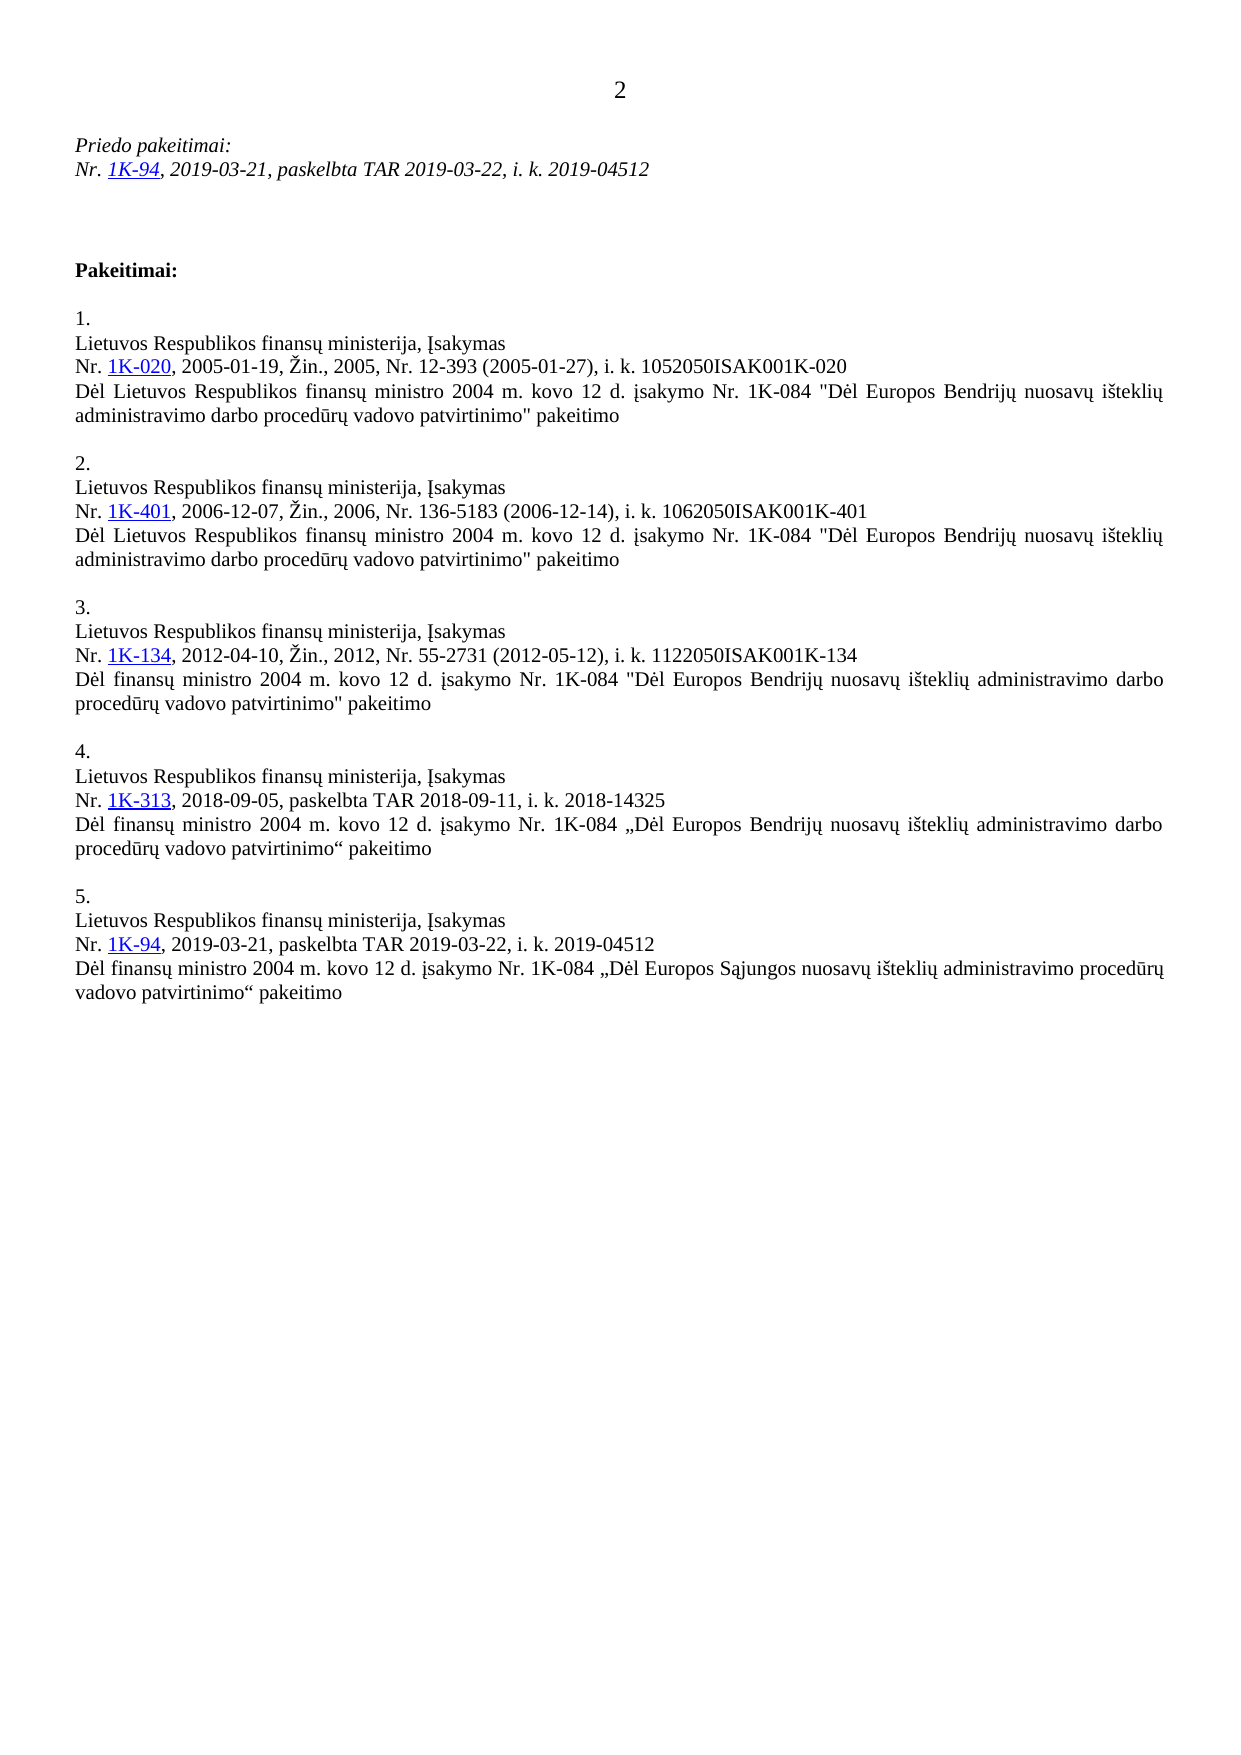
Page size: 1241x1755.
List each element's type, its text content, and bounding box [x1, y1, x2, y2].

text Dėl finansų ministro 2004 m. kovo 12 d. įsakymo Nr. 1K-084 "Dėl Europos Bendrijų nuosavų išteklių administravimo darbo procedūrų vadovo patvirtinimo" pakeitimo [75, 667, 1165, 715]
text Lietuvos Respublikos finansų ministerija, Įsakymas [75, 475, 1165, 499]
text Nr. 1K-401, 2006-12-07, Žin., 2006, Nr. 136-5183 (2006-12-14), i. k. 1062050ISAK001K-401 [75, 499, 1165, 523]
text 1. [75, 306, 1165, 330]
text Lietuvos Respublikos finansų ministerija, Įsakymas [75, 330, 1165, 354]
text 4. [75, 739, 1165, 763]
text Priedo pakeitimai: [75, 133, 1165, 157]
text 3. [75, 595, 1165, 619]
text Nr. 1K-134, 2012-04-10, Žin., 2012, Nr. 55-2731 (2012-05-12), i. k. 1122050ISAK001K-134 [75, 643, 1165, 667]
text Nr. 1K-94, 2019-03-21, paskelbta TAR 2019-03-22, i. k. 2019-04512 [75, 932, 1165, 956]
text Pakeitimai: [75, 258, 1165, 282]
text Lietuvos Respublikos finansų ministerija, Įsakymas [75, 763, 1165, 788]
text Dėl finansų ministro 2004 m. kovo 12 d. įsakymo Nr. 1K-084 „Dėl Europos Bendrijų nuosavų išteklių administravimo darbo procedūrų vadovo patvirtinimo“ pakeitimo [75, 812, 1165, 860]
text Nr. 1K-313, 2018-09-05, paskelbta TAR 2018-09-11, i. k. 2018-14325 [75, 788, 1165, 812]
text Dėl Lietuvos Respublikos finansų ministro 2004 m. kovo 12 d. įsakymo Nr. 1K-084 "Dėl Europos Bendrijų nuosavų išteklių administravimo darbo procedūrų vadovo patvirtinimo" pakeitimo [75, 523, 1165, 571]
text Nr. 1K-94, 2019-03-21, paskelbta TAR 2019-03-22, i. k. 2019-04512 [75, 157, 1165, 181]
text Nr. 1K-020, 2005-01-19, Žin., 2005, Nr. 12-393 (2005-01-27), i. k. 1052050ISAK001K-020 [75, 354, 1165, 378]
text Dėl finansų ministro 2004 m. kovo 12 d. įsakymo Nr. 1K-084 „Dėl Europos Sąjungos nuosavų išteklių administravimo procedūrų vadovo patvirtinimo“ pakeitimo [75, 956, 1165, 1004]
text Lietuvos Respublikos finansų ministerija, Įsakymas [75, 619, 1165, 643]
text 5. [75, 884, 1165, 908]
text Lietuvos Respublikos finansų ministerija, Įsakymas [75, 908, 1165, 932]
text 2. [75, 451, 1165, 475]
text Dėl Lietuvos Respublikos finansų ministro 2004 m. kovo 12 d. įsakymo Nr. 1K-084 "Dėl Europos Bendrijų nuosavų išteklių administravimo darbo procedūrų vadovo patvirtinimo" pakeitimo [75, 378, 1165, 427]
